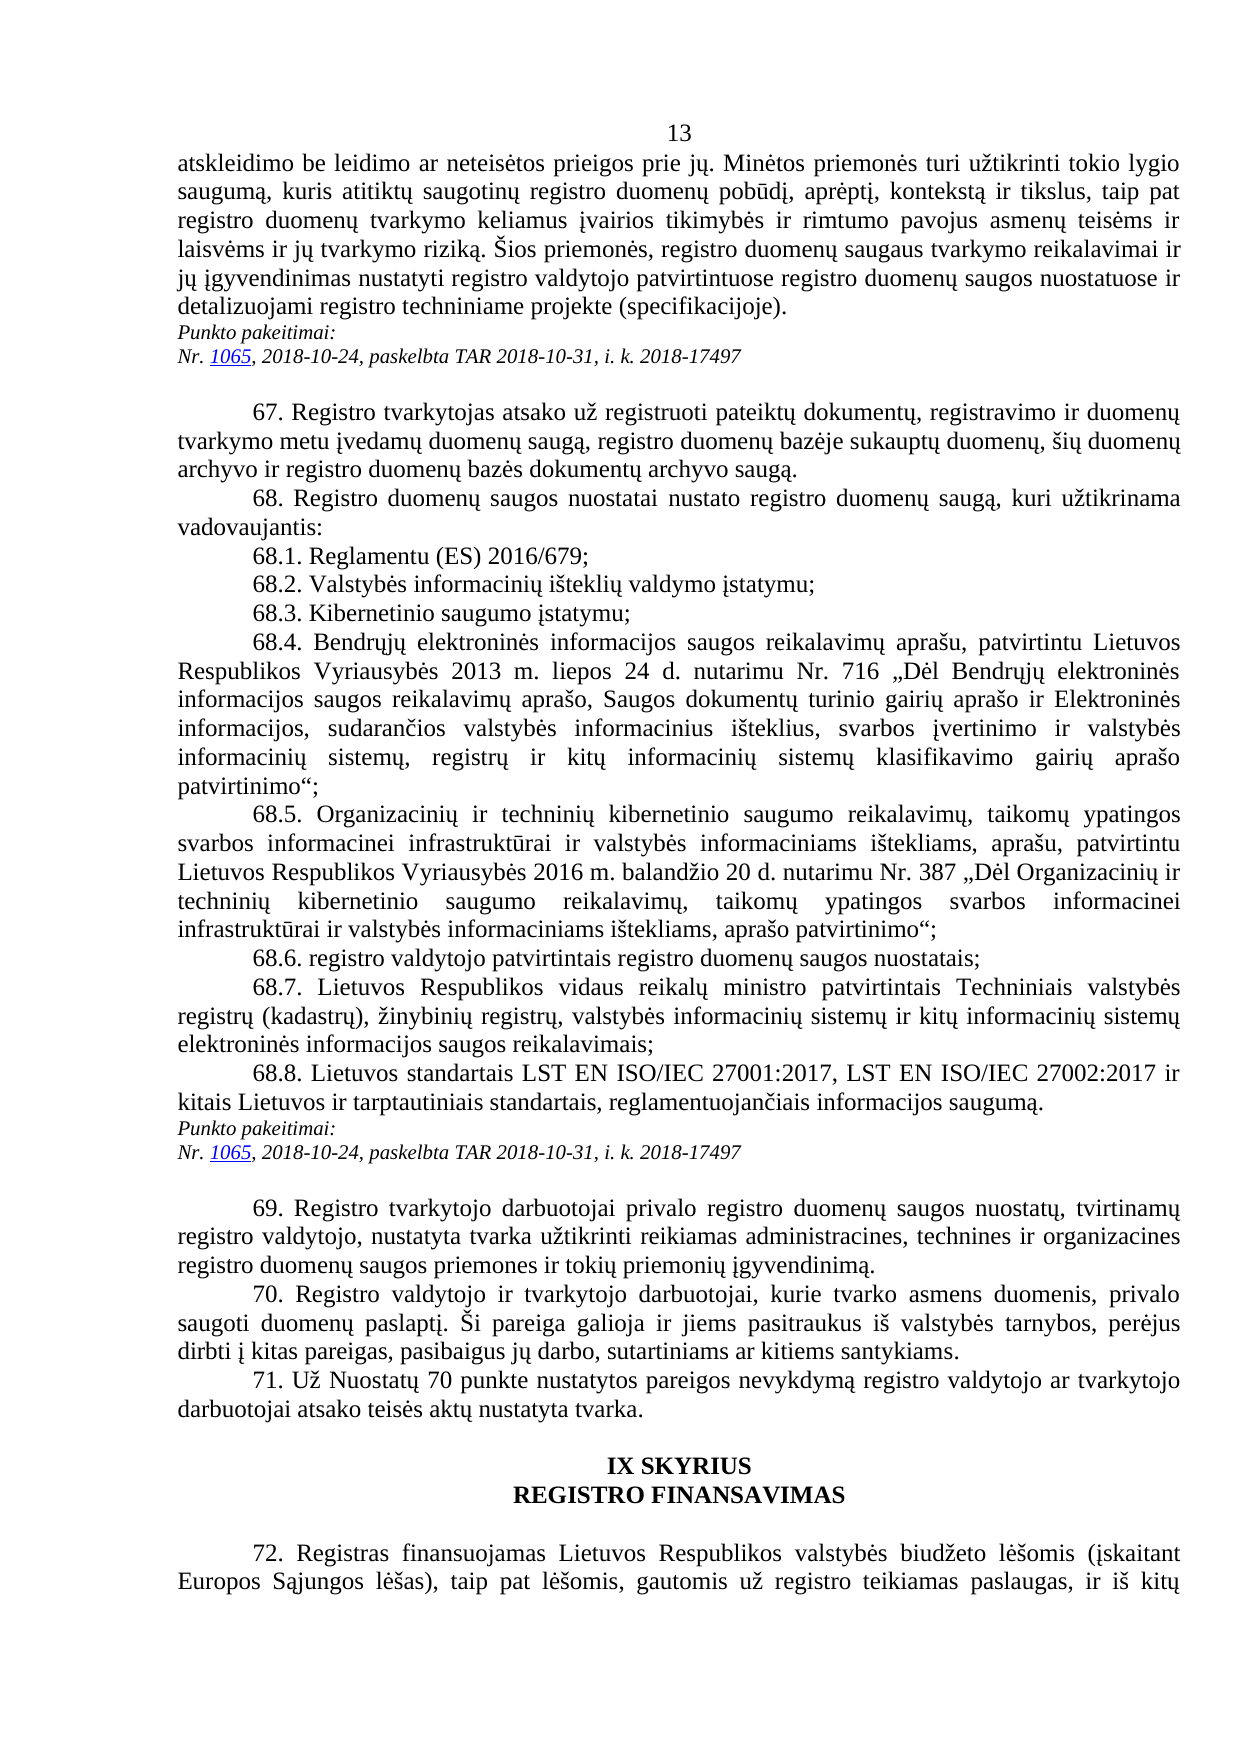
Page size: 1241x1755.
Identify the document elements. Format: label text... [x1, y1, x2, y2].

text IX SKYRIUS [177, 1451, 1181, 1480]
text 68.2. Valstybės informacinių išteklių valdymo įstatymu; [177, 569, 1181, 598]
text 68. Registro duomenų saugos nuostatai nustato registro duomenų saugą, kuri užtikrinama vadovaujantis: [177, 483, 1181, 541]
text Nr. 1065, 2018-10-24, paskelbta TAR 2018-10-31, i. k. 2018-17497 [177, 344, 1181, 368]
text 68.6. registro valdytojo patvirtintais registro duomenų saugos nuostatais; [177, 943, 1181, 972]
text Punkto pakeitimai: [177, 320, 1181, 344]
text 72. Registras finansuojamas Lietuvos Respublikos valstybės biudžeto lėšomis (įskaitant Europos Sąjungos lėšas), taip pat lėšomis, gautomis už registro teikiamas paslaugas, ir iš kitų [177, 1538, 1181, 1595]
text 67. Registro tvarkytojas atsako už registruoti pateiktų dokumentų, registravimo ir duomenų tvarkymo metu įvedamų duomenų saugą, registro duomenų bazėje sukauptų duomenų, šių duomenų archyvo ir registro duomenų bazės dokumentų archyvo saugą. [177, 397, 1181, 483]
text REGISTRO FINANSAVIMAS [177, 1480, 1181, 1509]
text atskleidimo be leidimo ar neteisėtos prieigos prie jų. Minėtos priemonės turi užtikrinti tokio lygio saugumą, kuris atitiktų saugotinų registro duomenų pobūdį, aprėptį, kontekstą ir tikslus, taip pat registro duomenų tvarkymo keliamus įvairios tikimybės ir rimtumo pavojus asmenų teisėms ir laisvėms ir jų tvarkymo riziką. Šios priemonės, registro duomenų saugaus tvarkymo reikalavimai ir jų įgyvendinimas nustatyti registro valdytojo patvirtintuose registro duomenų saugos nuostatuose ir detalizuojami registro techniniame projekte (specifikacijoje). [177, 148, 1181, 320]
text 68.7. Lietuvos Respublikos vidaus reikalų ministro patvirtintais Techniniais valstybės registrų (kadastrų), žinybinių registrų, valstybės informacinių sistemų ir kitų informacinių sistemų elektroninės informacijos saugos reikalavimais; [177, 972, 1181, 1058]
text 68.8. Lietuvos standartais LST EN ISO/IEC 27001:2017, LST EN ISO/IEC 27002:2017 ir kitais Lietuvos ir tarptautiniais standartais, reglamentuojančiais informacijos saugumą. [177, 1058, 1181, 1116]
text Punkto pakeitimai: [177, 1116, 1181, 1140]
text 68.1. Reglamentu (ES) 2016/679; [177, 541, 1181, 569]
text 68.3. Kibernetinio saugumo įstatymu; [177, 598, 1181, 627]
text 71. Už Nuostatų 70 punkte nustatytos pareigos nevykdymą registro valdytojo ar tvarkytojo darbuotojai atsako teisės aktų nustatyta tvarka. [177, 1365, 1181, 1423]
text 68.5. Organizacinių ir techninių kibernetinio saugumo reikalavimų, taikomų ypatingos svarbos informacinei infrastruktūrai ir valstybės informaciniams ištekliams, aprašu, patvirtintu Lietuvos Respublikos Vyriausybės 2016 m. balandžio 20 d. nutarimu Nr. 387 „Dėl Organizacinių ir techninių kibernetinio saugumo reikalavimų, taikomų ypatingos svarbos informacinei infrastruktūrai ir valstybės informaciniams ištekliams, aprašo patvirtinimo“; [177, 799, 1181, 943]
text 69. Registro tvarkytojo darbuotojai privalo registro duomenų saugos nuostatų, tvirtinamų registro valdytojo, nustatyta tvarka užtikrinti reikiamas administracines, technines ir organizacines registro duomenų saugos priemones ir tokių priemonių įgyvendinimą. [177, 1193, 1181, 1279]
text 70. Registro valdytojo ir tvarkytojo darbuotojai, kurie tvarko asmens duomenis, privalo saugoti duomenų paslaptį. Ši pareiga galioja ir jiems pasitraukus iš valstybės tarnybos, perėjus dirbti į kitas pareigas, pasibaigus jų darbo, sutartiniams ar kitiems santykiams. [177, 1279, 1181, 1365]
text 68.4. Bendrųjų elektroninės informacijos saugos reikalavimų aprašu, patvirtintu Lietuvos Respublikos Vyriausybės 2013 m. liepos 24 d. nutarimu Nr. 716 „Dėl Bendrųjų elektroninės informacijos saugos reikalavimų aprašo, Saugos dokumentų turinio gairių aprašo ir Elektroninės informacijos, sudarančios valstybės informacinius išteklius, svarbos įvertinimo ir valstybės informacinių sistemų, registrų ir kitų informacinių sistemų klasifikavimo gairių aprašo patvirtinimo“; [177, 627, 1181, 799]
text Nr. 1065, 2018-10-24, paskelbta TAR 2018-10-31, i. k. 2018-17497 [177, 1140, 1181, 1164]
